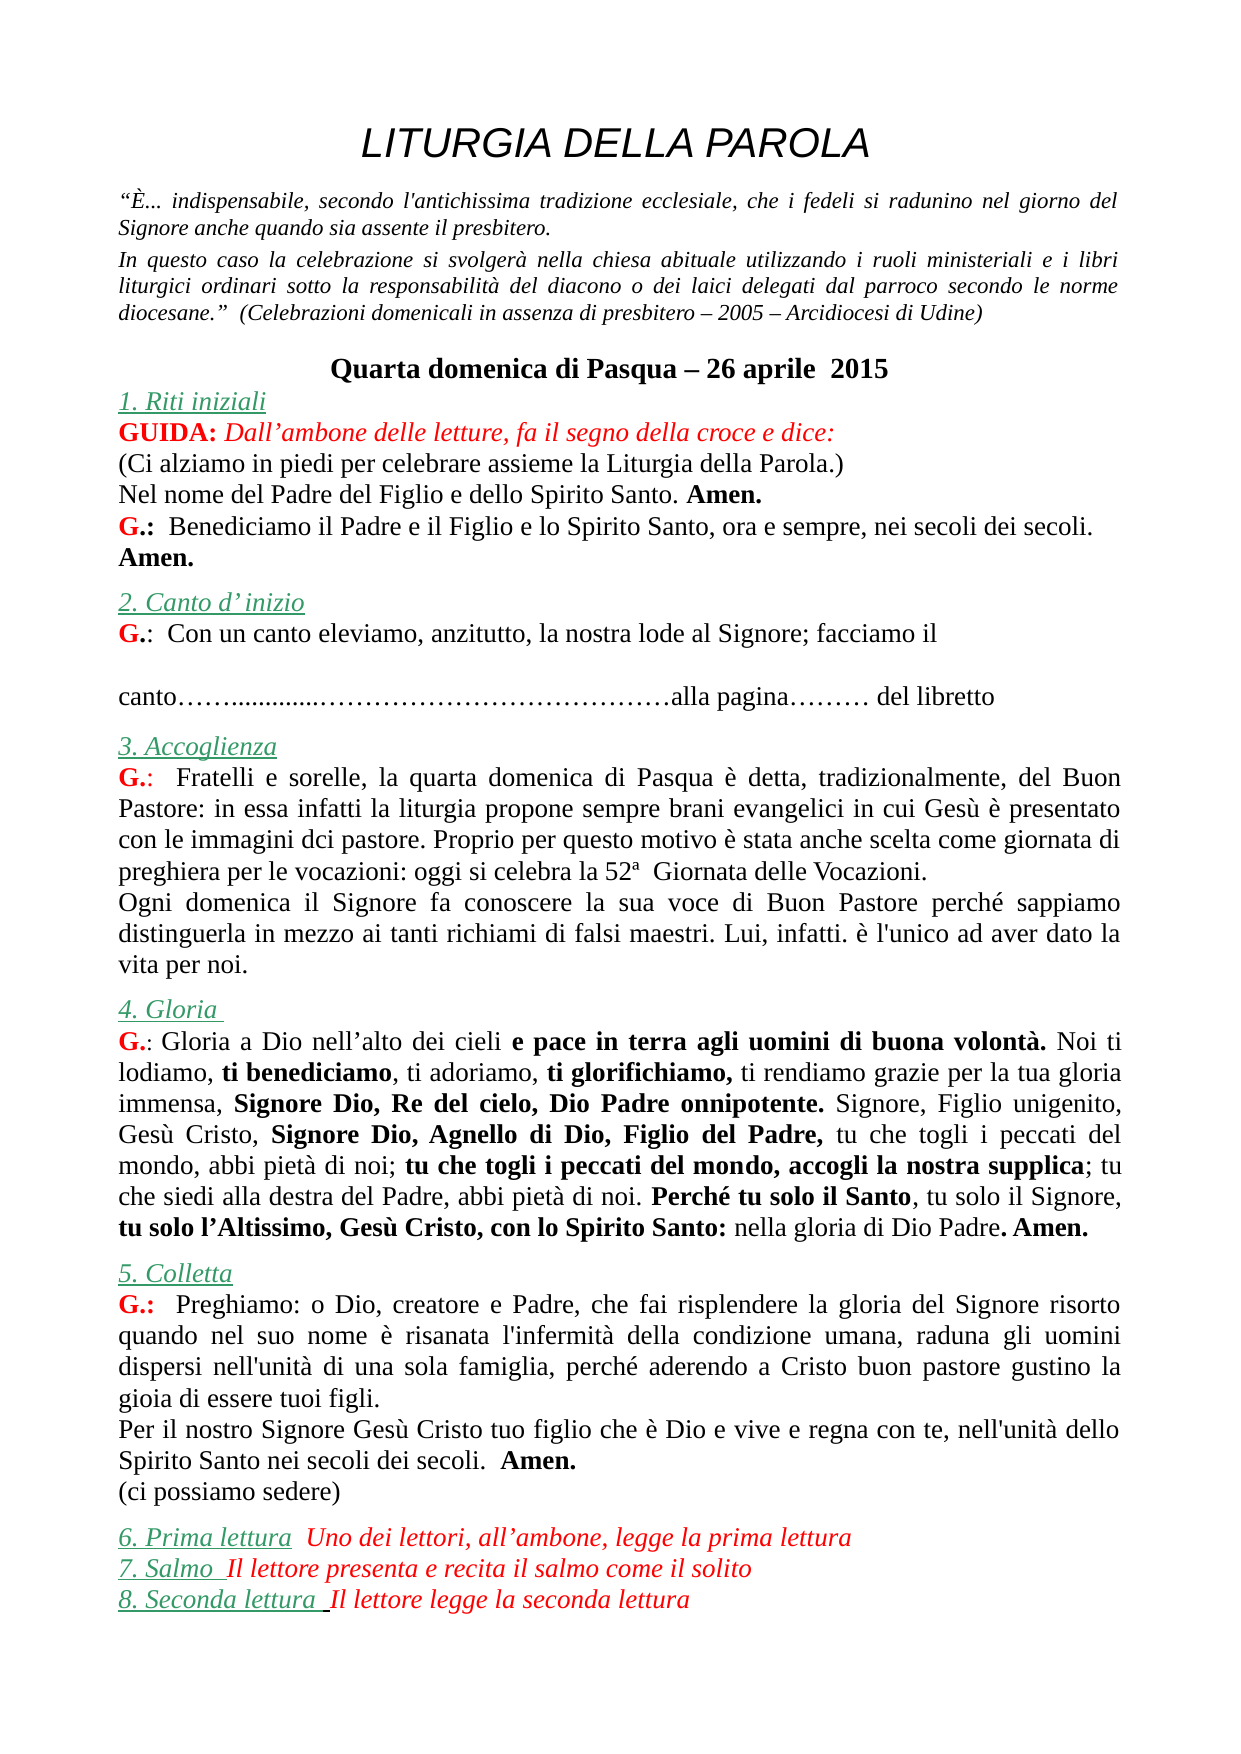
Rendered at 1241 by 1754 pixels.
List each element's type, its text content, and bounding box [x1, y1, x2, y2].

text 2. Canto d’ inizio [118, 586, 1122, 617]
text GUIDA: Dall’ambone delle letture, fa il segno della croce e dice: [118, 416, 1122, 447]
text 1. Riti iniziali [118, 385, 1122, 416]
text (ci possiamo sedere) [118, 1475, 1122, 1506]
text 8. Seconda lettura Il lettore legge la seconda lettura [118, 1583, 1122, 1614]
text In questo caso la celebrazione si svolgerà nella chiesa abituale utilizzando i ruoli ministeriali e i libri liturgici ordinari sotto la responsabilità del diacono o dei laici delegati dal parroco secondo le norme diocesane.” (Celebrazioni domenicali in assenza di presbitero – 2005 – Arcidiocesi di Udine) [118, 246, 1122, 325]
text G.: Con un canto eleviamo, anzitutto, la nostra lode al Signore; facciamo il [118, 617, 1122, 648]
text G.: Gloria a Dio nell’alto dei cieli e pace in ter­ra agli uomini di buona volontà. Noi ti lodiamo, ti benediciamo, ti adoriamo, ti glorifichia­mo, ti rendiamo grazie per la tua gloria immen­sa, Signore Dio, Re del cielo, Dio Padre on­nipotente. Signore, Figlio unigenito, Gesù Cri­sto, Signore Dio, Agnello di Dio, Figlio del Padre, tu che togli i peccati del mondo, abbi pietà di noi; tu che togli i peccati del mon­do, accogli la nostra supplica; tu che siedi alla destra del Padre, abbi pietà di noi. Perché tu solo il Santo, tu solo il Signore, tu solo l’Altissimo, Gesù Cristo, con lo Spirito Santo: nella gloria di Dio Padre. Amen. [118, 1025, 1122, 1243]
text 3. Accoglienza [118, 730, 1122, 761]
text canto…….............…………………………………alla pagina……… del libretto [118, 680, 1122, 711]
text Quarta domenica di Pasqua – 26 aprile 2015 [118, 351, 1122, 385]
text 7. Salmo Il lettore presenta e recita il salmo come il solito [118, 1552, 1122, 1583]
text Per il nostro Signore Gesù Cristo tuo figlio che è Dio e vive e regna con te, nell'unità dello Spirito Santo nei secoli dei secoli. Amen. [118, 1413, 1122, 1475]
text Nel nome del Padre del Figlio e dello Spirito Santo. Amen. [118, 478, 1122, 509]
text Ogni domenica il Signore fa conoscere la sua voce di Buon Pastore perché sappiamo distinguerla in mezzo ai tanti richiami di falsi maestri. Lui, infatti. è l'unico ad aver dato la vita per noi. [118, 886, 1122, 979]
text LITURGIA DELLA PAROLA [118, 118, 1122, 166]
text G.: Fratelli e sorelle, la quarta domenica di Pasqua è detta, tradizionalmente, del Buon Pastore: in essa infatti la liturgia propone sempre brani evangelici in cui Gesù è presentato con le immagini dci pastore. Proprio per questo motivo è stata anche scelta come giornata di preghiera per le vocazioni: oggi si celebra la 52ª Giornata delle Vocazioni. [118, 761, 1122, 886]
text “È... indispensabile, secondo l'antichissima tradizione ecclesiale, che i fedeli si radunino nel giorno del Signore anche quando sia assente il presbitero. [118, 187, 1122, 240]
text 4. Gloria [118, 993, 1122, 1025]
text (Ci alziamo in piedi per celebrare assieme la Liturgia della Parola.) [118, 447, 1122, 478]
text G.: Preghiamo: o Dio, creatore e Padre, che fai risplendere la gloria del Signore risorto quando nel suo nome è risanata l'infermità della condizione umana, raduna gli uomini dispersi nell'unità di una sola famiglia, perché aderendo a Cristo buon pastore gustino la gioia di essere tuoi figli. [118, 1288, 1122, 1413]
text G.: Benediciamo il Padre e il Figlio e lo Spirito Santo, ora e sempre, nei secoli dei secoli. Amen. [118, 509, 1122, 572]
text 5. Colletta [118, 1257, 1122, 1288]
text 6. Prima lettura Uno dei lettori, all’ambone, legge la prima lettura [118, 1521, 1122, 1552]
